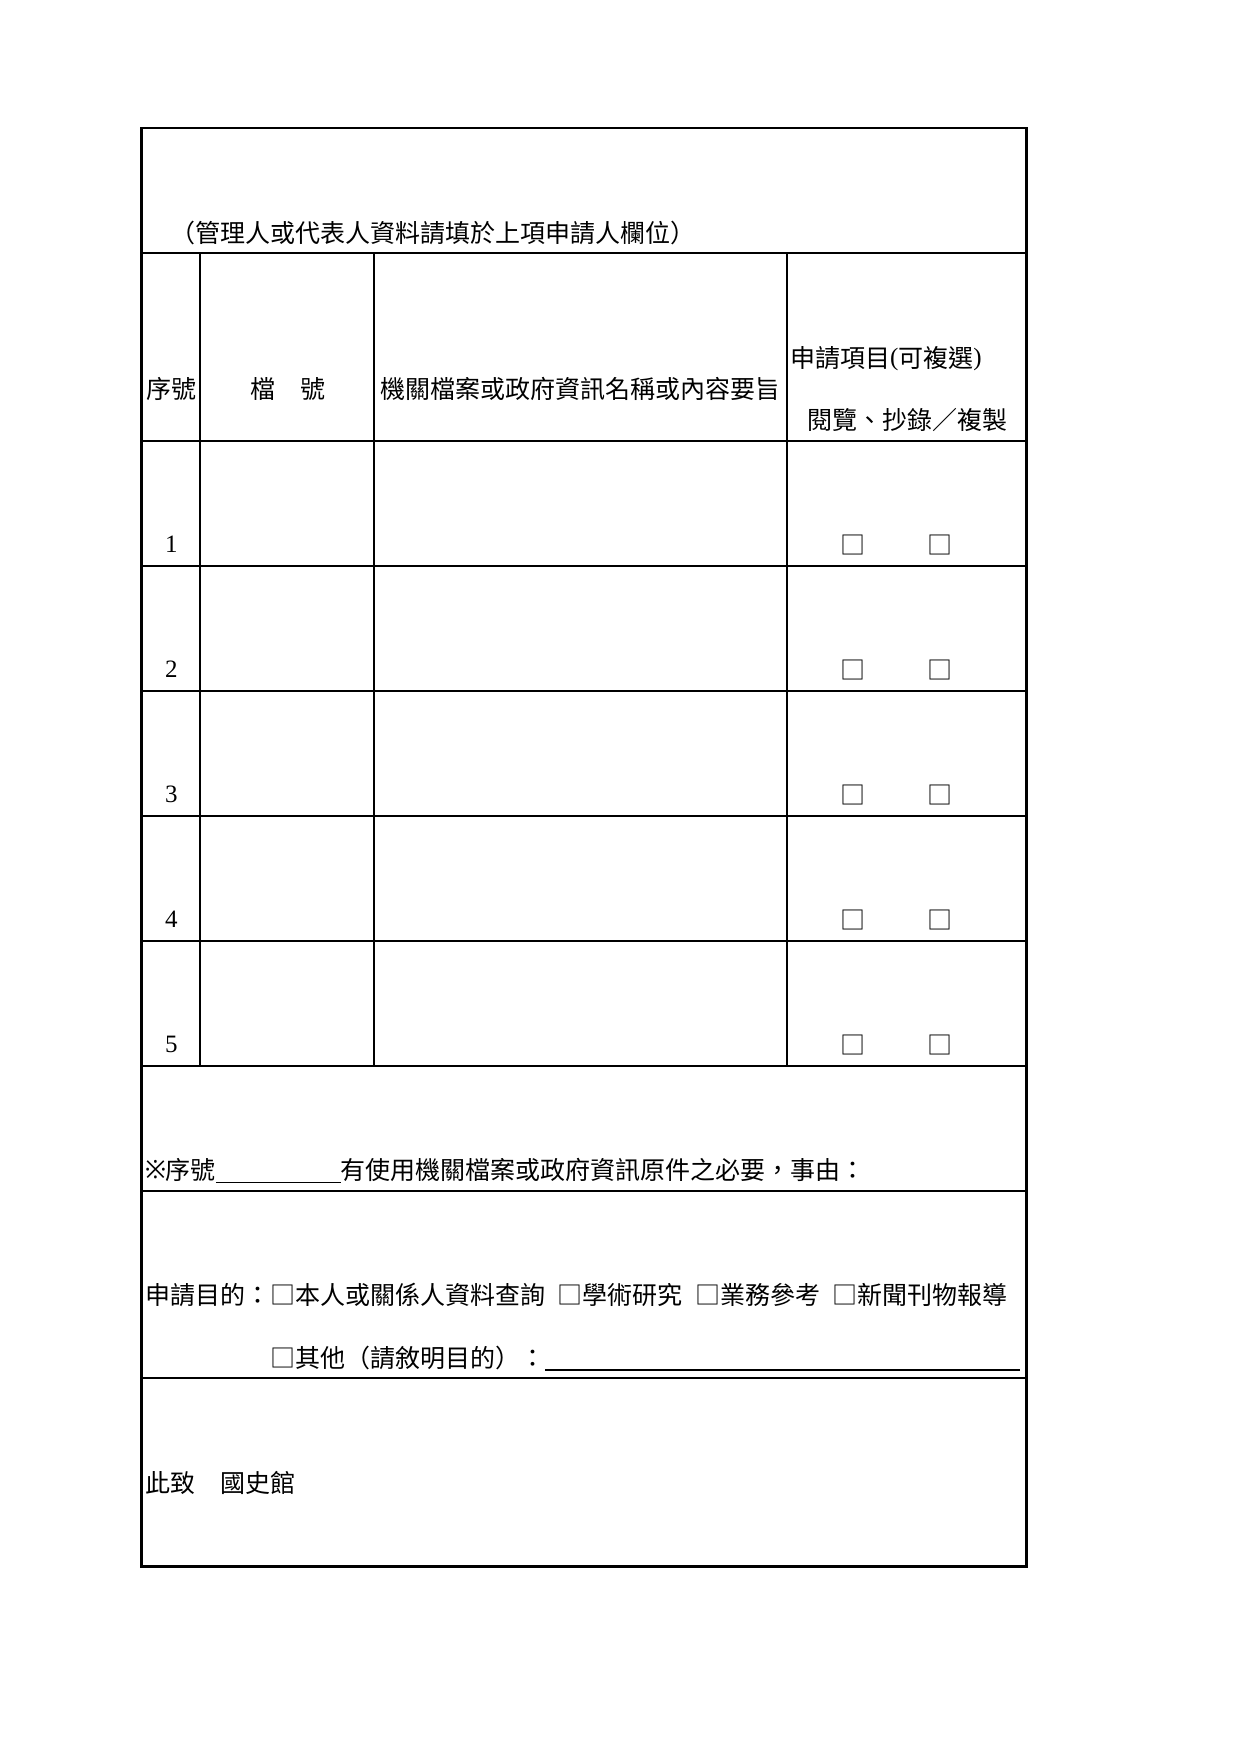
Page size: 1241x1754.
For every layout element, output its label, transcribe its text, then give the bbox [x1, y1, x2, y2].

table_cell [201, 567, 373, 689]
table_cell 2 [143, 567, 199, 689]
table_cell [201, 942, 373, 1064]
table_cell □ □ [788, 442, 1025, 564]
table_cell 3 [143, 692, 199, 814]
table_cell 檔 號 [201, 254, 373, 439]
table_cell [375, 692, 786, 814]
table_cell □ □ [788, 567, 1025, 689]
table_cell [201, 817, 373, 939]
table_cell □ □ [788, 942, 1025, 1064]
table_cell □ □ [788, 692, 1025, 814]
table_cell ※序號 有使用機關檔案或政府資訊原件之必要，事由： [143, 1067, 1025, 1189]
table_cell [375, 942, 786, 1064]
table_cell □ □ [788, 817, 1025, 939]
table_cell 此致 國史館 [143, 1379, 1025, 1564]
table_cell 1 [143, 442, 199, 564]
table_cell [201, 442, 373, 564]
table_cell 申請目的：□本人或關係人資料查詢 □學術研究 □業務參考 □新聞刊物報導 □其他（請敘明目的）： [143, 1192, 1025, 1377]
table_cell [375, 817, 786, 939]
table_cell 4 [143, 817, 199, 939]
table_cell [375, 567, 786, 689]
table_cell 機關檔案或政府資訊名稱或內容要旨 [375, 254, 786, 439]
table_cell [375, 442, 786, 564]
table_cell [201, 692, 373, 814]
table_cell 序號 [143, 254, 199, 439]
table_cell 申請項目(可複選) 閱覽、抄錄／複製 [788, 254, 1025, 439]
table_cell （管理人或代表人資料請填於上項申請人欄位） [143, 129, 1025, 252]
table_cell 5 [143, 942, 199, 1064]
